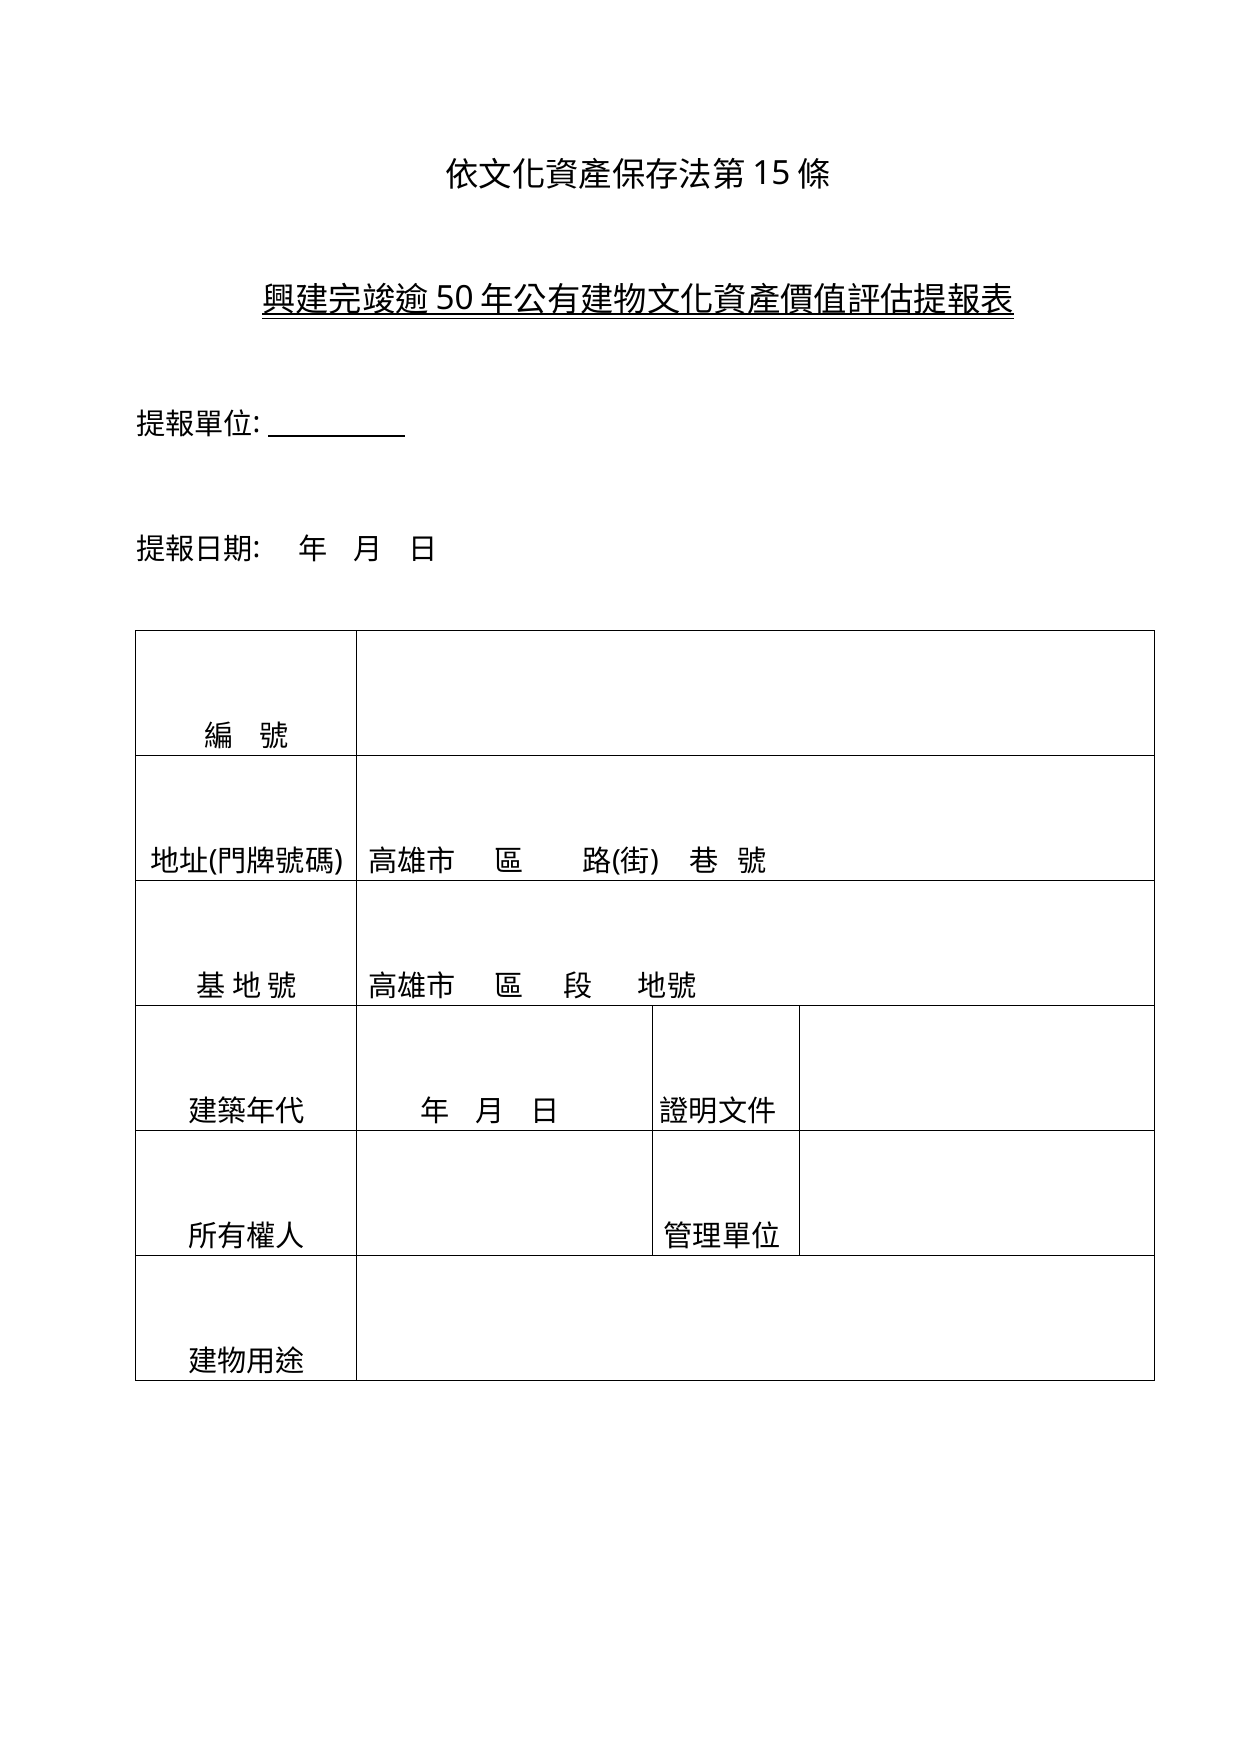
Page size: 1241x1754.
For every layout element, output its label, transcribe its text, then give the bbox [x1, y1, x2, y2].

table_cell [800, 1006, 1154, 1130]
table_cell 基 地 號 [136, 881, 356, 1005]
table_cell [800, 1131, 1154, 1255]
table_cell 證明文件 [653, 1006, 799, 1130]
text 興建完竣逾50年公有建物文化資產價值評估提報表 [136, 255, 1140, 317]
table_cell [357, 1131, 652, 1255]
text 提報日期: 年 月 日 [136, 505, 1140, 567]
table_cell 管理單位 [653, 1131, 799, 1255]
table_cell 建築年代 [136, 1006, 356, 1130]
table_header 編 號 [136, 631, 356, 755]
table_cell 高雄市 區 段 地號 [357, 881, 1154, 1005]
table_header [357, 631, 1154, 755]
text 依文化資產保存法第15條 [136, 130, 1140, 192]
table_cell 年 月 日 [357, 1006, 652, 1130]
table_cell 高雄市 區 路(街) 巷 號 [357, 756, 1154, 880]
table_cell 所有權人 [136, 1131, 356, 1255]
table_cell 地址(門牌號碼) [136, 756, 356, 880]
table_cell 建物用途 [136, 1256, 356, 1380]
table_cell [357, 1256, 1154, 1380]
text 提報單位: [136, 380, 1140, 442]
